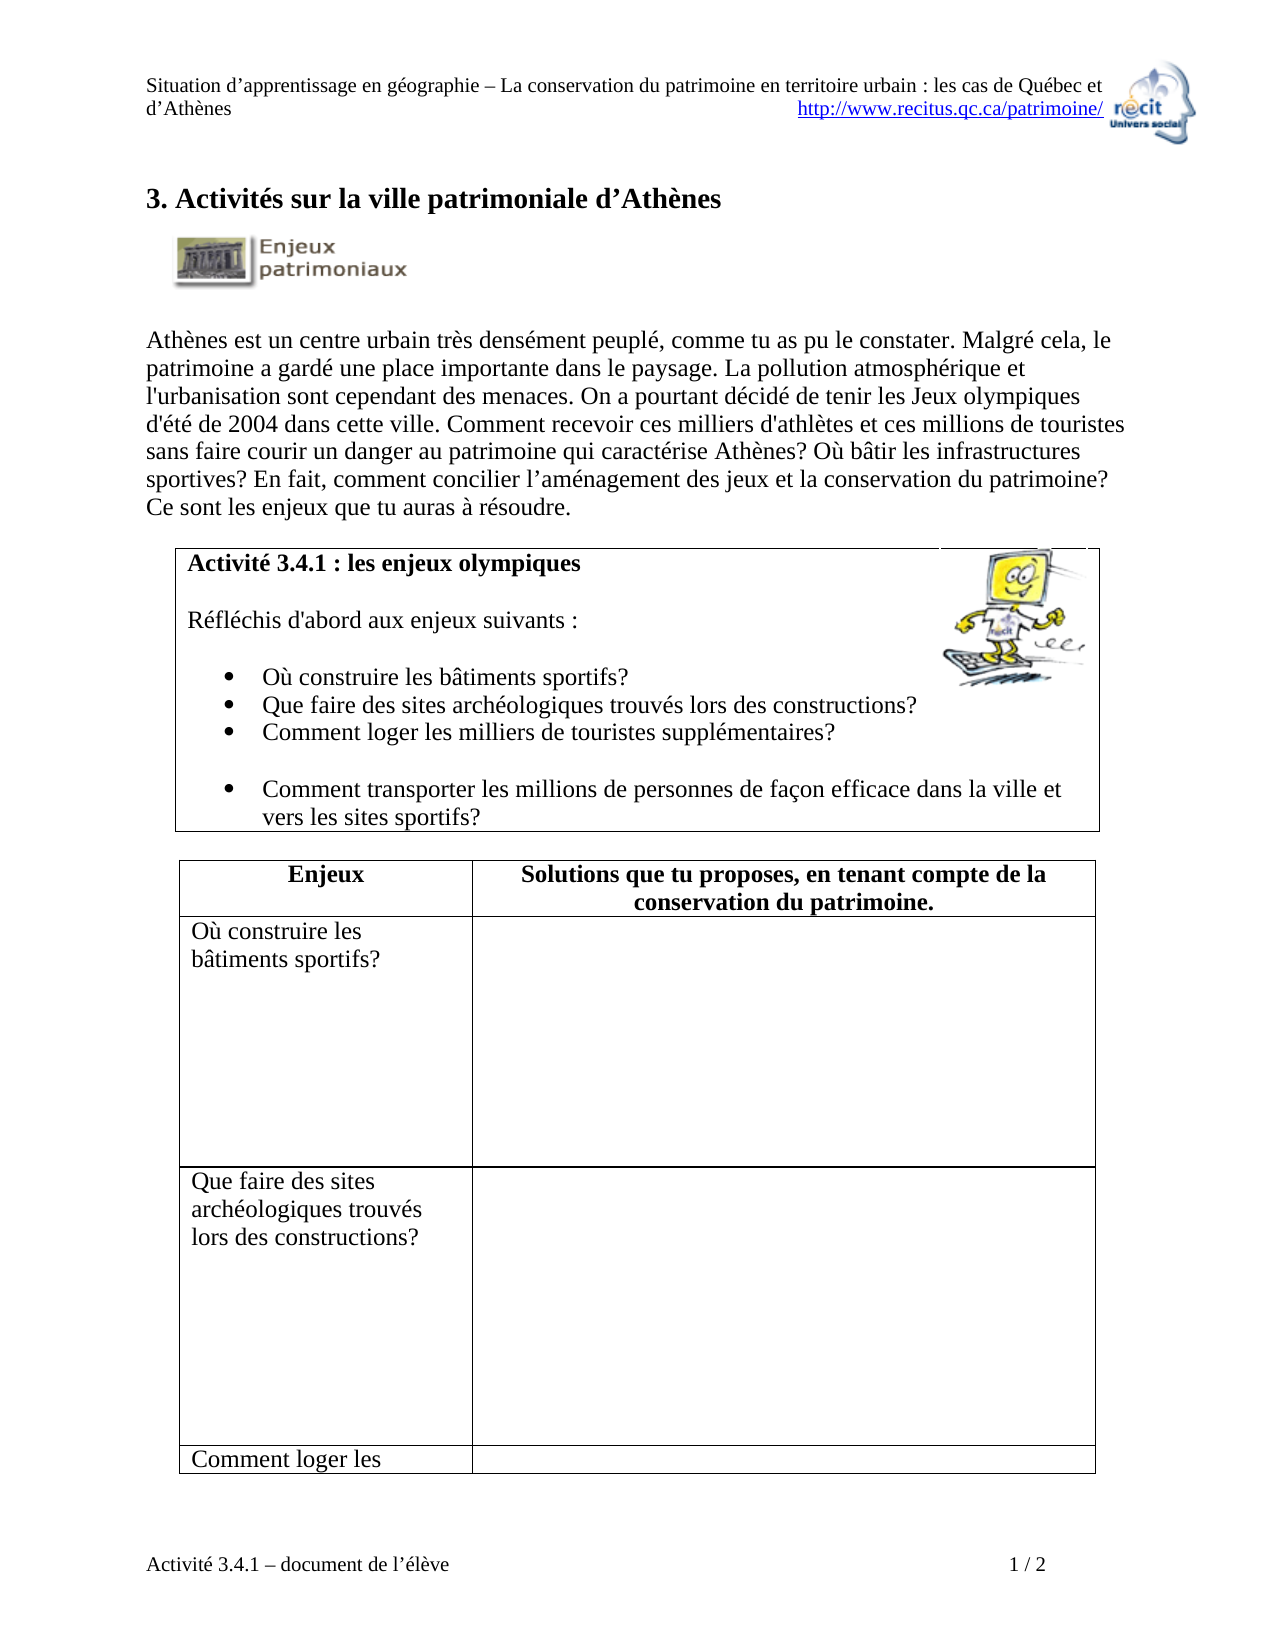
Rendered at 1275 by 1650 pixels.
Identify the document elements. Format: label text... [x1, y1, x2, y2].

text 3. Activités sur la ville patrimoniale d’Athènes [146, 182, 1129, 214]
table_cell Où construire les bâtiments sportifs? [180, 917, 472, 1166]
table_cell Que faire des sites archéologiques trouvés lors des constructions? [180, 1168, 472, 1444]
table_cell [473, 917, 1095, 1166]
table_header Activité 3.4.1 : les enjeux olympiques Réfléchis d'abord aux enjeux suivants : Où construire les bâtiments sportifs? Que faire des sites archéologiques trouvés lors des constructions? Comment loger les milliers de touristes supplémentaires? Comment transporter les millions de personnes de façon efficace dans la ville et vers les sites sportifs? [176, 547, 1099, 831]
table_header Solutions que tu proposes, en tenant compte de la conservation du patrimoine. [473, 861, 1095, 916]
text Athènes est un centre urbain très densément peuplé, comme tu as pu le constater. Malgré cela, le patrimoine a gardé une place importante dans le paysage. La pollution atmosphérique et l'urbanisation sont cependant des menaces. On a pourtant décidé de tenir les Jeux olympiques d'été de 2004 dans cette ville. Comment recevoir ces milliers d'athlètes et ces millions de touristes sans faire courir un danger au patrimoine qui caractérise Athènes? Où bâtir les infrastructures sportives? En fait, comment concilier l’aménagement des jeux et la conservation du patrimoine? Ce sont les enjeux que tu auras à résoudre. [146, 327, 1129, 521]
picture [941, 548, 1087, 688]
table_cell Comment loger les [180, 1446, 472, 1473]
table_cell [473, 1168, 1095, 1444]
table_header Enjeux [180, 861, 472, 916]
picture [162, 223, 473, 290]
table_cell [473, 1446, 1095, 1473]
picture [1105, 57, 1197, 146]
